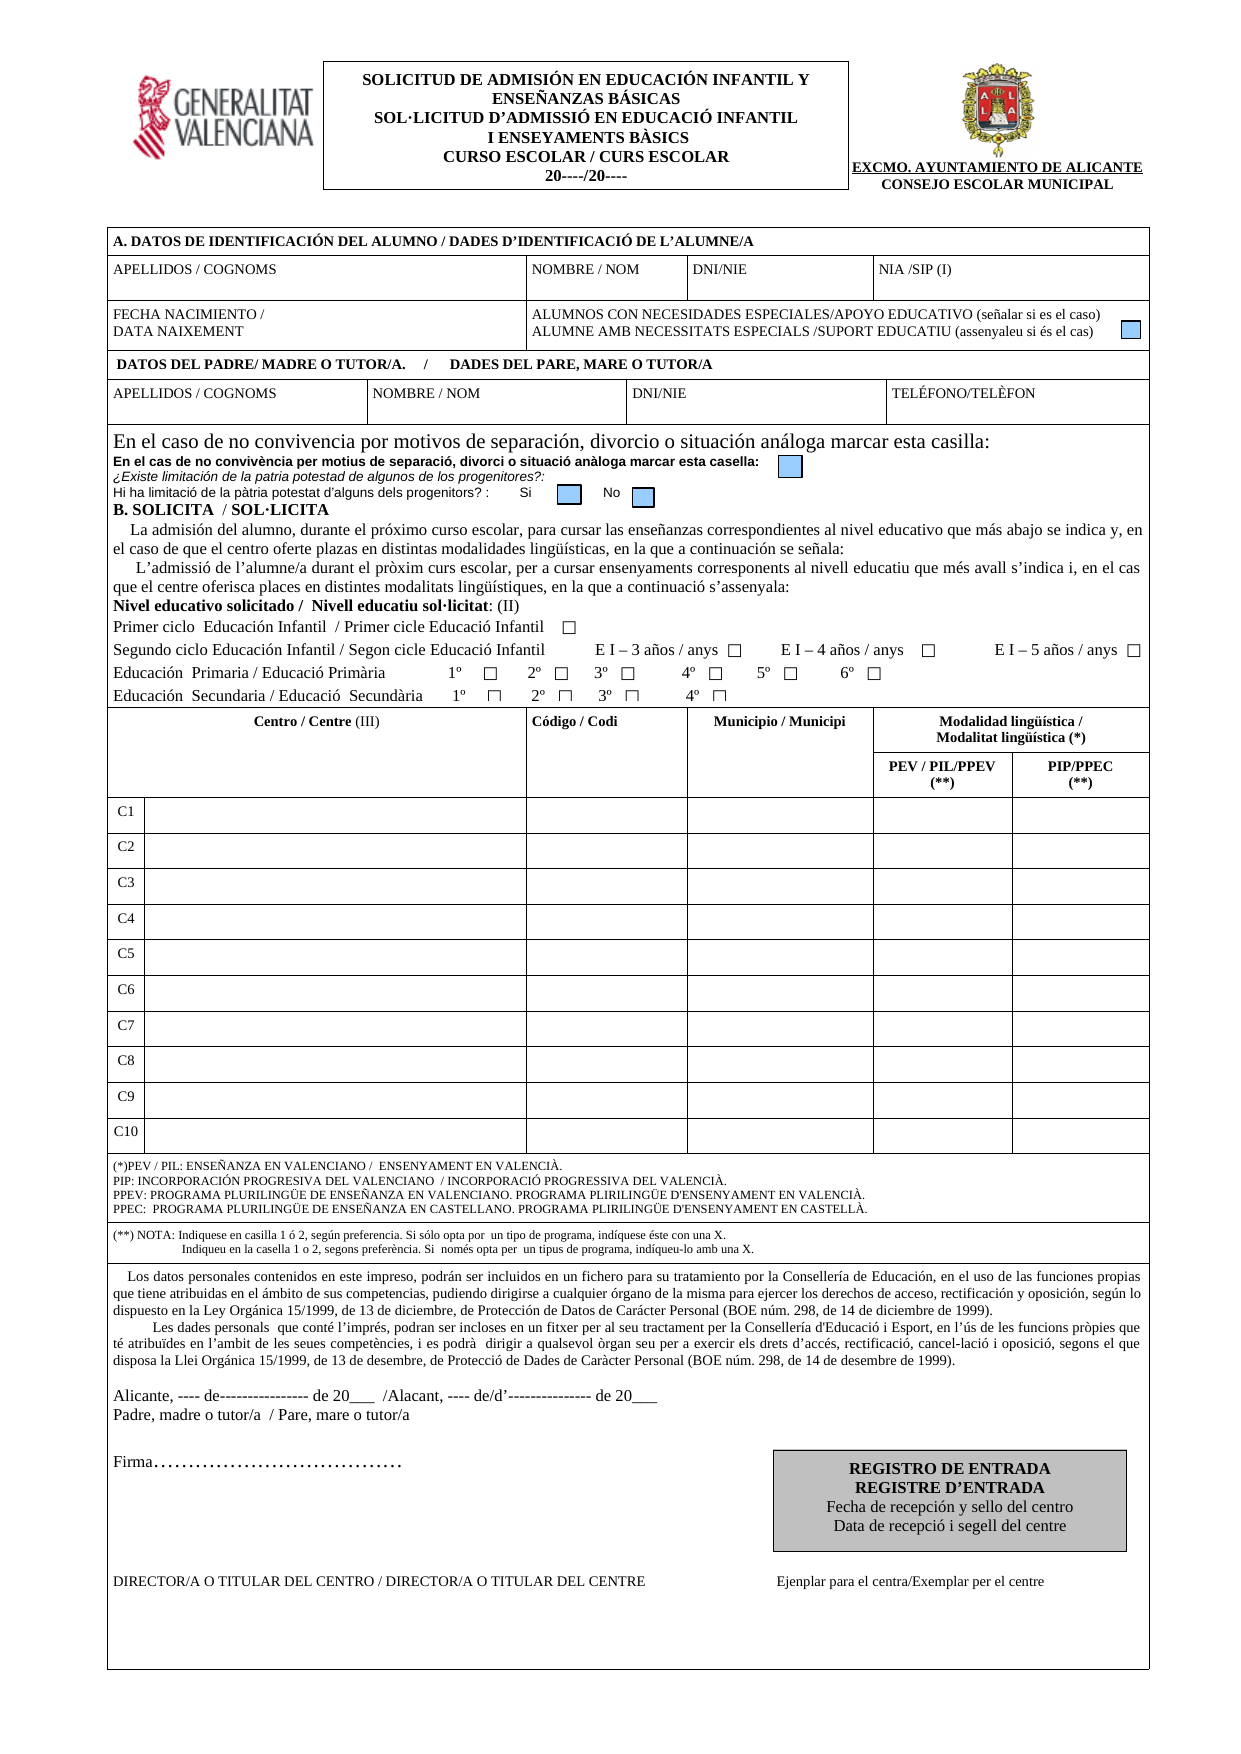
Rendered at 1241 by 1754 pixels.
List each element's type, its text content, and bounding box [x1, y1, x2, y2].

table_cell [688, 1119, 873, 1153]
text sol·licitUD D’ADMISSIÓ EN EDUCACIÓ INFANTIL [340, 108, 832, 127]
table_cell [874, 869, 1012, 904]
table_cell NIA /SIP (I) [874, 256, 1149, 300]
table_cell C8 [108, 1047, 144, 1082]
table_cell [688, 869, 873, 904]
table_cell [527, 1083, 687, 1117]
table_cell Modalidad lingüística / Modalitat lingüística (*) [874, 708, 1149, 752]
table_cell [527, 869, 687, 904]
table_cell [1013, 905, 1149, 939]
table_cell (*)PEV / PIL: ENSEÑANZA EN VALENCIANO / ENSENYAMENT EN VALENCIÀ. PIP: INCORPORACIÓN PROGRESIVA DEL VALENCIANO / INCORPORACIÓ PROGRESSIVA DEL VALENCIÀ. PPEV: PROGRAMA PLURILINGÜE DE ENSEÑANZA EN VALENCIANO. PROGRAMA PLIRILINGÜE D'ENSENYAMENT EN VALENCIÀ. PPEC: PROGRAMA PLURILINGÜE DE ENSEÑANZA EN CASTELLANO. PROGRAMA PLIRILINGÜE D'ENSENYAMENT EN CASTELLÀ. [108, 1154, 1149, 1222]
table_cell [874, 976, 1012, 1011]
table_cell [688, 940, 873, 975]
table_cell PEV / PIL/PPEV (**) [874, 753, 1012, 797]
table_cell [145, 798, 526, 832]
table_header A. DATOS DE IDENTIFICACIÓN DEL ALUMNO / DADES D’IDENTIFICACIÓ DE L’ALUMNE/A [108, 228, 1149, 255]
table_cell [145, 869, 526, 904]
table_cell [527, 834, 687, 868]
table_cell C7 [108, 1012, 144, 1046]
table_cell APELLIDOS / COGNOMS [108, 256, 526, 300]
table_cell C5 [108, 940, 144, 975]
text SOLICITUD DE ADMISIÓN EN EDUCACIÓN INFANTIL Y ENSEÑANZAS BÁSICAS [340, 70, 832, 108]
table_cell C4 [108, 905, 144, 939]
table_cell [527, 976, 687, 1011]
table_cell (**) NOTA: Indiquese en casilla 1 ó 2, según preferencia. Si sólo opta por un tipo de programa, indíquese éste con una X. Indiqueu en la casella 1 o 2, segons preferència. Si només opta per un tipus de programa, indíqueu-lo amb una X. [108, 1223, 1149, 1262]
table_cell [1013, 976, 1149, 1011]
table_cell [1013, 1119, 1149, 1153]
table_cell ALUMNOS CON NECESIDADES ESPECIALES/APOYO EDUCATIVO (señalar si es el caso) ALUMNE AMB NECESSITATS ESPECIALS /SUPORT EDUCATIU (assenyaleu si és el cas) [527, 301, 1149, 350]
table_cell [1013, 1012, 1149, 1046]
table_cell [874, 834, 1012, 868]
table_cell [145, 940, 526, 975]
table_cell DNI/NIE [688, 256, 873, 300]
table_cell [527, 905, 687, 939]
table_cell [688, 905, 873, 939]
table_cell [874, 798, 1012, 832]
table_cell Los datos personales contenidos en este impreso, podrán ser incluidos en un fichero para su tratamiento por la Consellería de Educación, en el uso de las funciones propias que tiene atribuidas en el ámbito de sus competencias, pudiendo dirigirse a cualquier órgano de la misma para ejercer los derechos de acceso, rectificación y oposición, según lo dispuesto en la Ley Orgánica 15/1999, de 13 de diciembre, de Protección de Datos de Carácter Personal (BOE núm. 298, de 14 de diciembre de 1999). Les dades personals que conté l’imprés, podran ser incloses en un fitxer per al seu tractament per la Consellería d'Educació i Esport, en l’ús de les funcions pròpies que té atribuïdes en l’ambit de les seues competències, i es podrà dirigir a qualsevol òrgan seu per a exercir els drets d’accés, rectificació, cancel-lació i oposició, segons el que disposa la Llei Orgánica 15/1999, de 13 de desembre, de Protecció de Dades de Caràcter Personal (BOE núm. 298, de 14 de desembre de 1999). Alicante, ---- de---------------- de 20___ /Alacant, ---- de/d’--------------- de 20___ Padre, madre o tutor/a / Pare, mare o tutor/a Firma……………………………… DIRECTOR/A O TITULAR DEL CENTRO / DIRECTOR/A O TITULAR DEL CENTRE Ejenplar para el centra/Exemplar per el centre [108, 1264, 1149, 1669]
table_cell [145, 1012, 526, 1046]
table_cell [145, 1083, 526, 1117]
table_header EXCMO. AYUNTAMIENTO DE ALICANTE [844, 59, 1148, 176]
table_cell DNI/NIE [627, 380, 886, 424]
table_cell C6 [108, 976, 144, 1011]
table_cell [145, 976, 526, 1011]
table_cell [874, 1012, 1012, 1046]
table_cell DATOS DEL PADRE/ MADRE O TUTOR/A. / DADES DEL PARE, MARE O TUTOR/A [108, 351, 1149, 378]
table_cell C1 [108, 798, 144, 832]
table_cell C3 [108, 869, 144, 904]
table_cell [527, 940, 687, 975]
table_cell En el caso de no convivencia por motivos de separación, divorcio o situación análoga marcar esta casilla: En el cas de no convivència per motius de separació, divorci o situació anàloga marcar esta casella: ¿Existe limitación de la patria potestad de algunos de los progenitores?: Hi ha limitació de la pàtria potestat d’alguns dels progenitors? : Si No B. SOLICITA / sol·licita La admisión del alumno, durante el próximo curso escolar, para cursar las enseñanzas correspondientes al nivel educativo que más abajo se indica y, en el caso de que el centro oferte plazas en distintas modalidades lingüísticas, en la que a continuación se señala: L’admissió de l’alumne/a durant el pròxim curs escolar, per a cursar ensenyaments corresponents al nivell educatiu que més avall s’indica i, en el cas que el centre oferisca places en distintes modalitats lingüístiques, en la que a continuació s’assenyala: Nivel educativo solicitado / Nivell educatiu sol·licitat: (II) Primer ciclo Educación Infantil / Primer cicle Educació Infantil □ Segundo ciclo Educación Infantil / Segon cicle Educació Infantil E I – 3 años / anys □ E I – 4 años / anys □ E I – 5 años / anys □ Educación Primaria / Educació Primària 1º □ 2º □ 3º □ 4º □ 5º □ 6º □ Educación Secundaria / Educació Secundària 1º □ 2º □ 3º □ 4º □ [108, 425, 1149, 707]
table_cell [1013, 1083, 1149, 1117]
table_cell CONSEJO ESCOLAR MUNICIPAL [844, 176, 1148, 190]
table_cell TELÉFONO/TELÈFON [887, 380, 1149, 424]
table_cell [145, 1119, 526, 1153]
table_cell [688, 798, 873, 832]
table_cell C2 [108, 834, 144, 868]
table_cell Municipio / Municipi [688, 708, 873, 797]
table_cell [1013, 798, 1149, 832]
table_cell [145, 1047, 526, 1082]
table_cell APELLIDOS / COGNOMS [108, 380, 367, 424]
text CURSO ESCOLAR / CURS ESCOLAR [340, 147, 832, 166]
table_cell [874, 905, 1012, 939]
table_cell [688, 1047, 873, 1082]
table_cell [688, 1012, 873, 1046]
table_cell Código / Codi [527, 708, 687, 797]
text 20----/20---- [340, 166, 832, 181]
table_cell [145, 834, 526, 868]
table_cell [874, 1083, 1012, 1117]
table_cell [1013, 869, 1149, 904]
table_cell C9 [108, 1083, 144, 1117]
table_cell [1013, 940, 1149, 975]
table_cell [527, 1119, 687, 1153]
table_cell [688, 976, 873, 1011]
table_cell NOMBRE / NOM [527, 256, 687, 300]
table_cell PIP/PPEC (**) [1013, 753, 1149, 797]
table_cell C10 [108, 1119, 144, 1153]
table_cell [688, 834, 873, 868]
table_cell [527, 1012, 687, 1046]
table_cell [874, 1047, 1012, 1082]
table_cell FECHA NACIMIENTO / DATA NAIXEMENT [108, 301, 526, 350]
table_cell Centro / Centre (III) [108, 708, 526, 797]
table_cell [527, 1047, 687, 1082]
table_cell NOMBRE / NOM [368, 380, 626, 424]
table_cell [1013, 834, 1149, 868]
table_cell [688, 1083, 873, 1117]
table_cell [874, 1119, 1012, 1153]
table_cell [145, 905, 526, 939]
picture [114, 74, 323, 161]
table_cell [874, 940, 1012, 975]
table_cell [1013, 1047, 1149, 1082]
text I ENSEYAMENTS BÀSICS [340, 127, 832, 147]
table_cell [527, 798, 687, 832]
